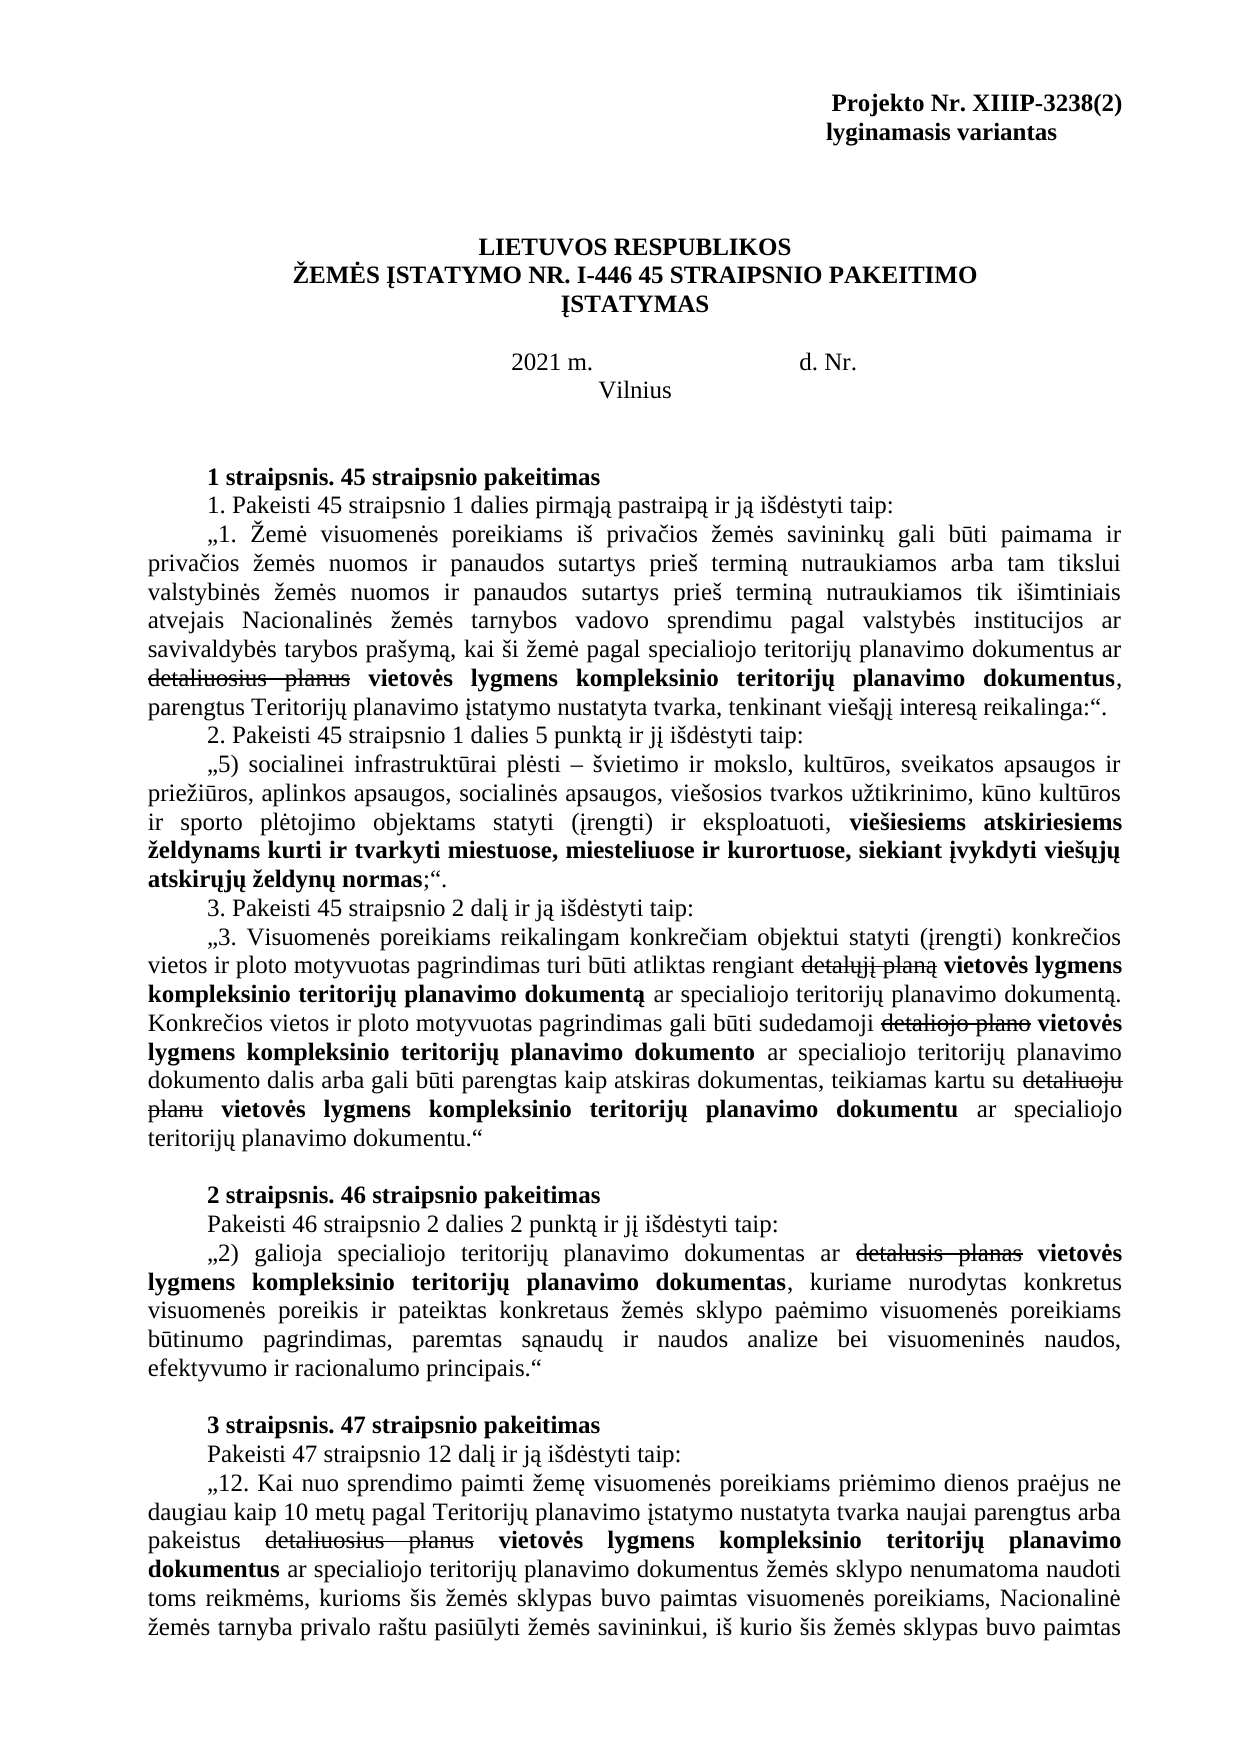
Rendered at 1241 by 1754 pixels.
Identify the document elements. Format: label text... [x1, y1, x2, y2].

list Pakeisti 46 straipsnio 2 dalies 2 punktą ir jį išdėstyti taip: [148, 1209, 1122, 1238]
text 1. Pakeisti 45 straipsnio 1 dalies pirmąją pastraipą ir ją išdėstyti taip: [148, 490, 1122, 519]
text „1. Žemė visuomenės poreikiams iš privačios žemės savininkų gali būti paimama ir privačios žemės nuomos ir panaudos sutartys prieš terminą nutraukiamos arba tam tikslui valstybinės žemės nuomos ir panaudos sutartys prieš terminą nutraukiamos tik išimtiniais atvejais Nacionalinės žemės tarnybos vadovo sprendimu pagal valstybės institucijos ar savivaldybės tarybos prašymą, kai ši žemė pagal specialiojo teritorijų planavimo dokumentus ar detaliuosius planus vietovės lygmens kompleksinio teritorijų planavimo dokumentus, parengtus Teritorijų planavimo įstatymo nustatyta tvarka, tenkinant viešąjį interesą reikalinga:“. [148, 519, 1122, 720]
text Projekto Nr. XIIIP-3238(2) [148, 88, 1122, 117]
text Pakeisti 47 straipsnio 12 dalį ir ją išdėstyti taip: [148, 1439, 1122, 1468]
text Lietuvos 2021 m. d. Nr. [148, 347, 1122, 375]
text lyginamasis variantas [148, 117, 1063, 145]
text 2. Pakeisti 45 straipsnio 1 dalies 5 punktą ir jį išdėstyti taip: [148, 720, 1122, 749]
text Lietuvos Respublikos žemės ūkio paskirties žemės įsigijimo įstatymas [148, 318, 1122, 347]
list „2) galioja specialiojo teritorijų planavimo dokumentas ar detalusis planas vietovės lygmens kompleksinio teritorijų planavimo dokumentas, kuriame nurodytas konkretus visuomenės poreikis ir pateiktas konkretaus žemės sklypo paėmimo visuomenės poreikiams būtinumo pagrindimas, paremtas sąnaudų ir naudos analize bei visuomeninės naudos, efektyvumo ir racionalumo principais.“ [148, 1238, 1122, 1382]
text Vilnius [148, 375, 1122, 404]
text 3 straipsnis. 47 straipsnio pakeitimas [148, 1410, 1122, 1439]
text LIETUVOS RESPUBLIKOS [148, 232, 1122, 260]
list „5) socialinei infrastruktūrai plėsti – švietimo ir mokslo, kultūros, sveikatos apsaugos ir priežiūros, aplinkos apsaugos, socialinės apsaugos, viešosios tvarkos užtikrinimo, kūno kultūros ir sporto plėtojimo objektams statyti (įrengti) ir eksploatuoti, viešiesiems atskiriesiems želdynams kurti ir tvarkyti miestuose, miesteliuose ir kurortuose, siekiant įvykdyti viešųjų atskirųjų želdynų normas;“. [148, 749, 1122, 893]
text ĮSTATYMAS [148, 289, 1122, 318]
list 2 straipsnis. 46 straipsnio pakeitimas [148, 1180, 1122, 1209]
text ŽEMĖS ĮSTATYMO NR. I-446 45 STRAIPSNIO PAKEITIMO [148, 260, 1122, 289]
list 3. Pakeisti 45 straipsnio 2 dalį ir ją išdėstyti taip: [148, 893, 1122, 922]
text „12. Kai nuo sprendimo paimti žemę visuomenės poreikiams priėmimo dienos praėjus ne daugiau kaip 10 metų pagal Teritorijų planavimo įstatymo nustatyta tvarka naujai parengtus arba pakeistus detaliuosius planus vietovės lygmens kompleksinio teritorijų planavimo dokumentus ar specialiojo teritorijų planavimo dokumentus žemės sklypo nenumatoma naudoti toms reikmėms, kurioms šis žemės sklypas buvo paimtas visuomenės poreikiams, Nacionalinė žemės tarnyba privalo raštu pasiūlyti žemės savininkui, iš kurio šis žemės sklypas buvo paimtas [148, 1468, 1122, 1640]
list „3. Visuomenės poreikiams reikalingam konkrečiam objektui statyti (įrengti) konkrečios vietos ir ploto motyvuotas pagrindimas turi būti atliktas rengiant detalųjį planą vietovės lygmens kompleksinio teritorijų planavimo dokumentą ar specialiojo teritorijų planavimo dokumentą. Konkrečios vietos ir ploto motyvuotas pagrindimas gali būti sudedamoji detaliojo plano vietovės lygmens kompleksinio teritorijų planavimo dokumento ar specialiojo teritorijų planavimo dokumento dalis arba gali būti parengtas kaip atskiras dokumentas, teikiamas kartu su detaliuoju planu vietovės lygmens kompleksinio teritorijų planavimo dokumentu ar specialiojo teritorijų planavimo dokumentu.“ [148, 922, 1122, 1152]
text 1 straipsnis. 45 straipsnio pakeitimas [207, 462, 1122, 490]
